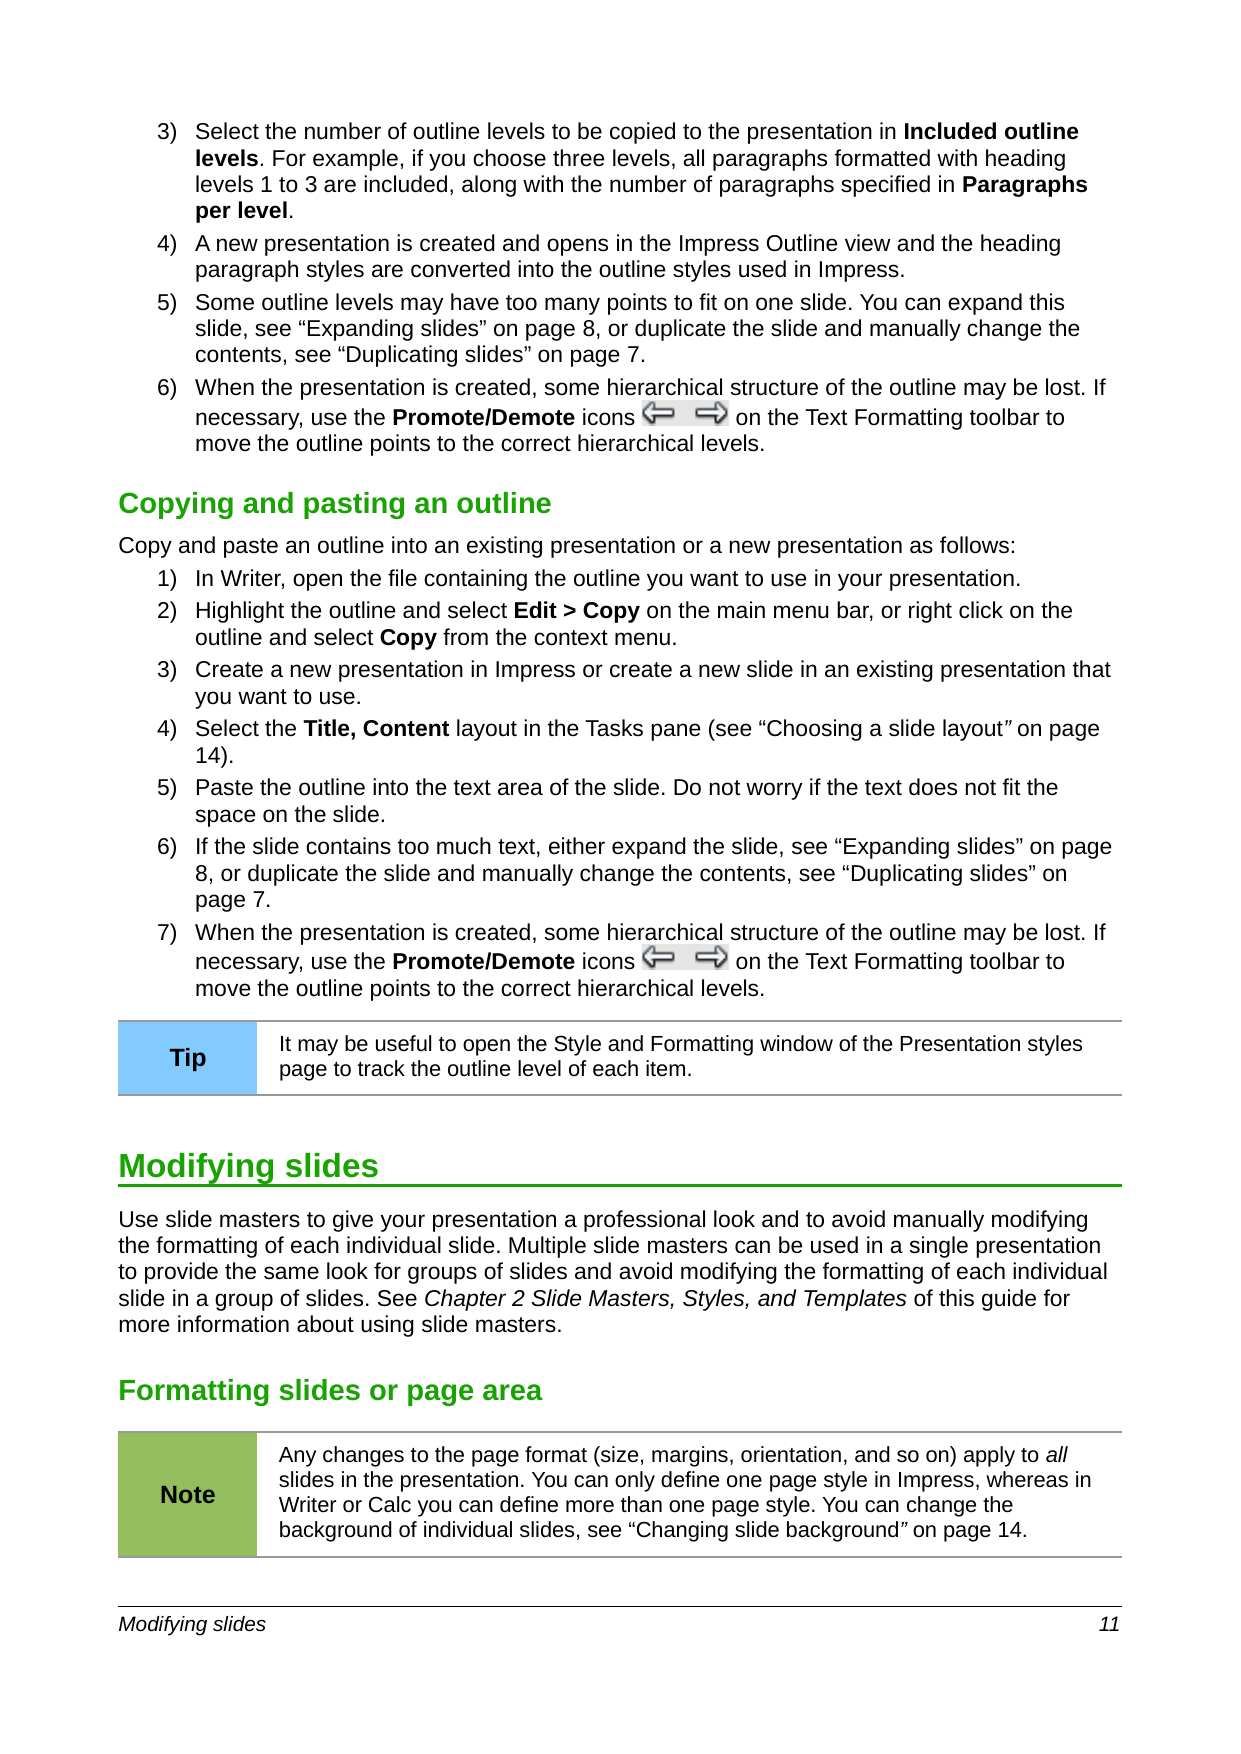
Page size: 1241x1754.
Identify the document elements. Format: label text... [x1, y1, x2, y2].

subtitle Copying and pasting an outline [118, 486, 1122, 519]
list In Writer, open the file containing the outline you want to use in your presentation. [177, 565, 1122, 591]
list Create a new presentation in Impress or create a new slide in an existing presentation that you want to use. [177, 656, 1122, 709]
table_header It may be useful to open the Style and Formatting window of the Presentation styles page to track the outline level of each item. [258, 1022, 1122, 1094]
subtitle Formatting slides or page area [118, 1373, 1122, 1406]
list When the presentation is created, some hierarchical structure of the outline may be lost. If necessary, use the Promote/Demote icons on the Text Formatting toolbar to move the outline points to the correct hierarchical levels. [177, 918, 1122, 1001]
list Select the Title, Content layout in the Tasks pane (see “Choosing a slide layout” on page 14). [177, 715, 1122, 768]
table_header Tip [118, 1022, 257, 1094]
list Copy and paste an outline into an existing presentation or a new presentation as follows: [118, 532, 1122, 558]
list Highlight the outline and select Edit > Copy on the main menu bar, or right click on the outline and select Copy from the context menu. [177, 597, 1122, 650]
list Paste the outline into the text area of the slide. Do not worry if the text does not fit the space on the slide. [177, 774, 1122, 827]
table_header Note [118, 1433, 257, 1556]
table_header Any changes to the page format (size, margins, orientation, and so on) apply to all slides in the presentation. You can only define one page style in Impress, whereas in Writer or Calc you can define more than one page style. You can change the background of individual slides, see “Changing slide background” on page 14. [258, 1433, 1122, 1556]
text Use slide masters to give your presentation a professional look and to avoid manually modifying the formatting of each individual slide. Multiple slide masters can be used in a single presentation to provide the same look for groups of slides and avoid modifying the formatting of each individual slide in a group of slides. See Chapter 2 Slide Masters, Styles, and Templates of this guide for more information about using slide masters. [118, 1206, 1122, 1337]
picture [641, 944, 730, 970]
list Select the number of outline levels to be copied to the presentation in Included outline levels. For example, if you choose three levels, all paragraphs formatted with heading levels 1 to 3 are included, along with the number of paragraphs specified in Paragraphs per level. [177, 118, 1122, 223]
list When the presentation is created, some hierarchical structure of the outline may be lost. If necessary, use the Promote/Demote icons on the Text Formatting toolbar to move the outline points to the correct hierarchical levels. [177, 374, 1122, 457]
list Some outline levels may have too many points to fit on one slide. You can expand this slide, see “Expanding slides” on page 8, or duplicate the slide and manually change the contents, see “Duplicating slides” on page 7. [177, 289, 1122, 368]
picture [641, 400, 730, 426]
list If the slide contains too much text, either expand the slide, see “Expanding slides” on page 8, or duplicate the slide and manually change the contents, see “Duplicating slides” on page 7. [177, 833, 1122, 912]
subtitle Modifying slides [118, 1146, 1122, 1184]
list A new presentation is created and opens in the Impress Outline view and the heading paragraph styles are converted into the outline styles used in Impress. [177, 230, 1122, 282]
